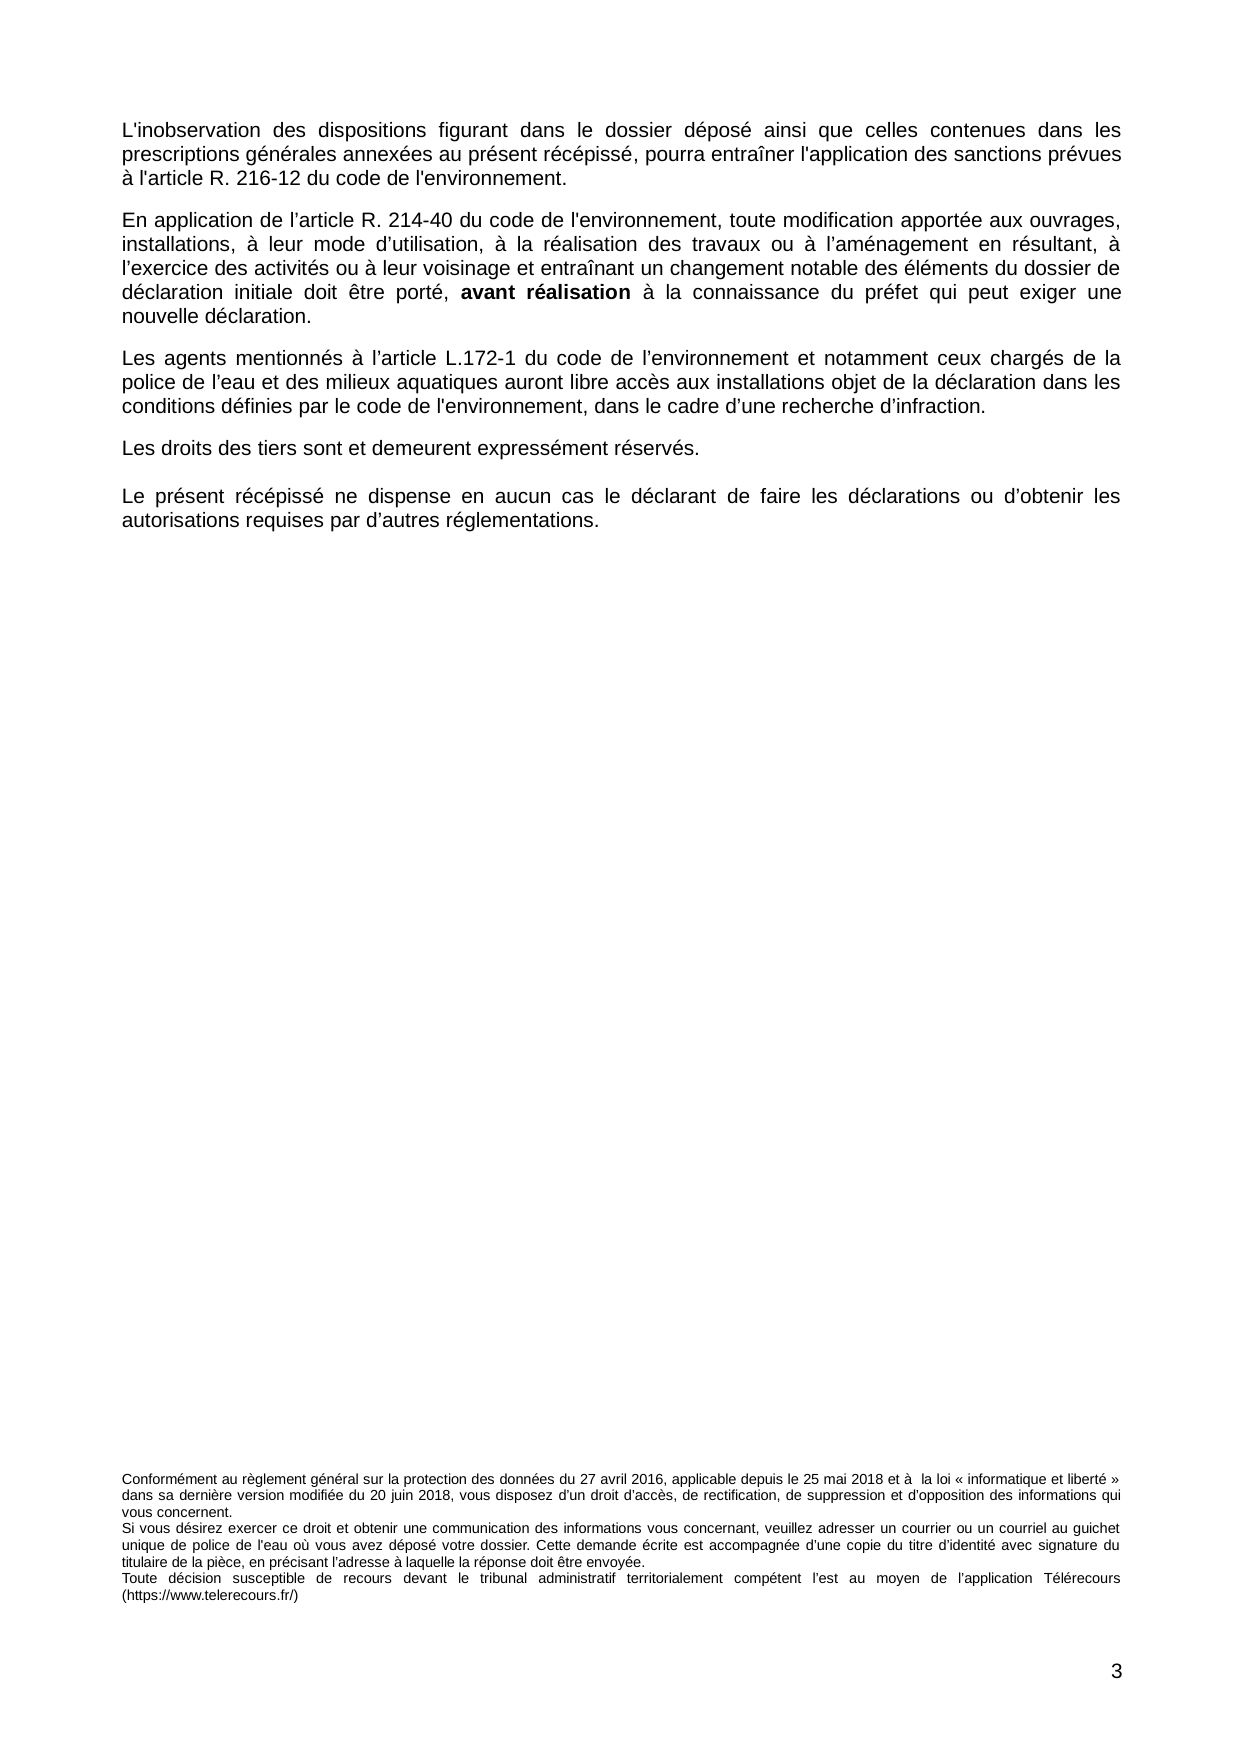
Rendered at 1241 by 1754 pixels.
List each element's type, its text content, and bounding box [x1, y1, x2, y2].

text En application de l’article R. 214-40 du code de l'environnement, toute modification apportée aux ouvrages, installations, à leur mode d’utilisation, à la réalisation des travaux ou à l’aménagement en résultant, à l’exercice des activités ou à leur voisinage et entraînant un changement notable des éléments du dossier de déclaration initiale doit être porté, avant réalisation à la connaissance du préfet qui peut exiger une nouvelle déclaration. [122, 208, 1122, 328]
text L'inobservation des dispositions figurant dans le dossier déposé ainsi que celles contenues dans les prescriptions générales annexées au présent récépissé, pourra entraîner l'application des sanctions prévues à l'article R. 216-12 du code de l'environnement. [122, 118, 1122, 190]
text Les agents mentionnés à l’article L.172-1 du code de l’environnement et notamment ceux chargés de la police de l’eau et des milieux aquatiques auront libre accès aux installations objet de la déclaration dans les conditions définies par le code de l'environnement, dans le cadre d’une recherche d’infraction. [122, 346, 1122, 418]
text Les droits des tiers sont et demeurent expressément réservés. [122, 436, 1122, 460]
text Toute décision susceptible de recours devant le tribunal administratif territorialement compétent l’est au moyen de l’application Télérecours (https://www.telerecours.fr/) [122, 1570, 1122, 1603]
text Conformément au règlement général sur la protection des données du 27 avril 2016, applicable depuis le 25 mai 2018 et à la loi « informatique et liberté » dans sa dernière version modifiée du 20 juin 2018, vous disposez d’un droit d’accès, de rectification, de suppression et d’opposition des informations qui vous concernent. [122, 1471, 1122, 1520]
text Si vous désirez exercer ce droit et obtenir une communication des informations vous concernant, veuillez adresser un courrier ou un courriel au guichet unique de police de l'eau où vous avez déposé votre dossier. Cette demande écrite est accompagnée d’une copie du titre d’identité avec signature du titulaire de la pièce, en précisant l’adresse à laquelle la réponse doit être envoyée. [122, 1520, 1122, 1570]
text Le présent récépissé ne dispense en aucun cas le déclarant de faire les déclarations ou d’obtenir les autorisations requises par d’autres réglementations. [122, 484, 1122, 532]
